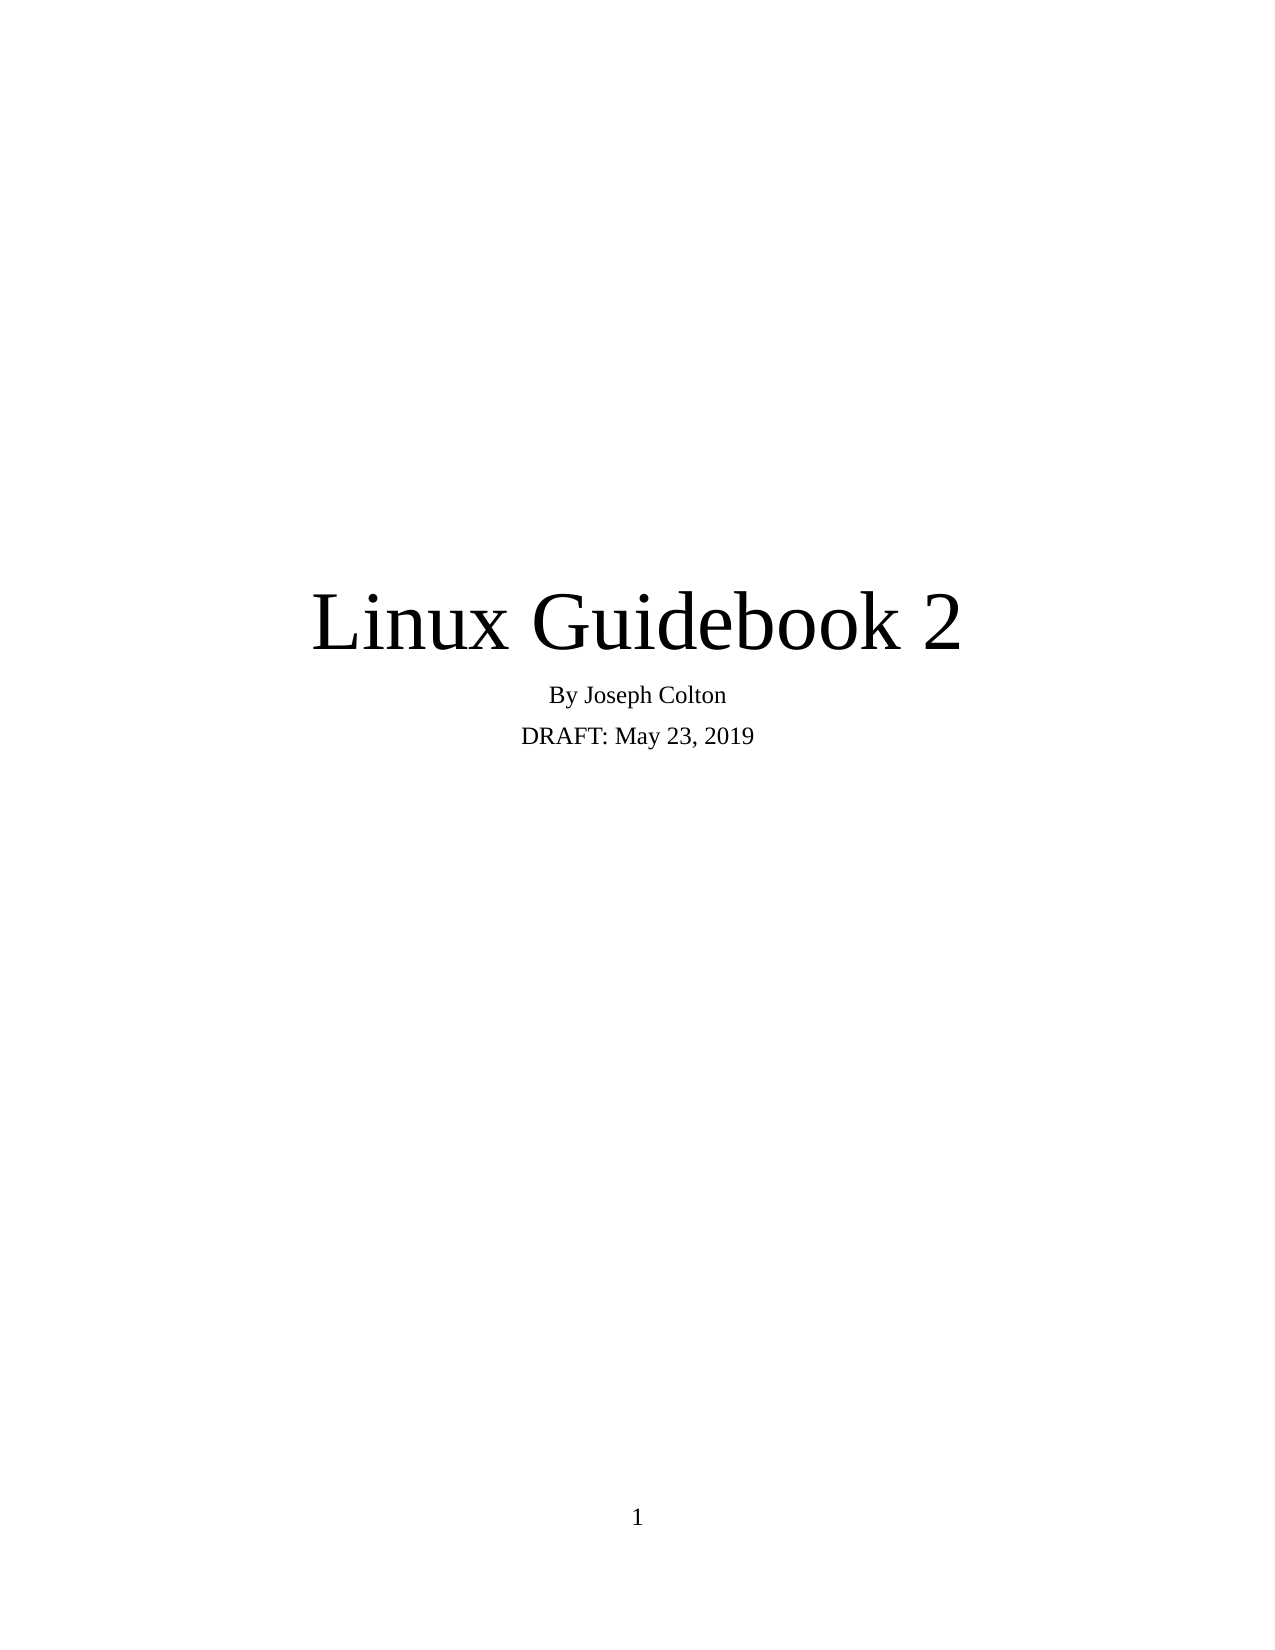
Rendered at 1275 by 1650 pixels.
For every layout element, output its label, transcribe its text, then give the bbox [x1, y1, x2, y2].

text Linux Guidebook 2 [118, 572, 1157, 668]
text By Joseph Colton [118, 680, 1157, 709]
text DRAFT: May 23, 2019 [118, 721, 1157, 750]
